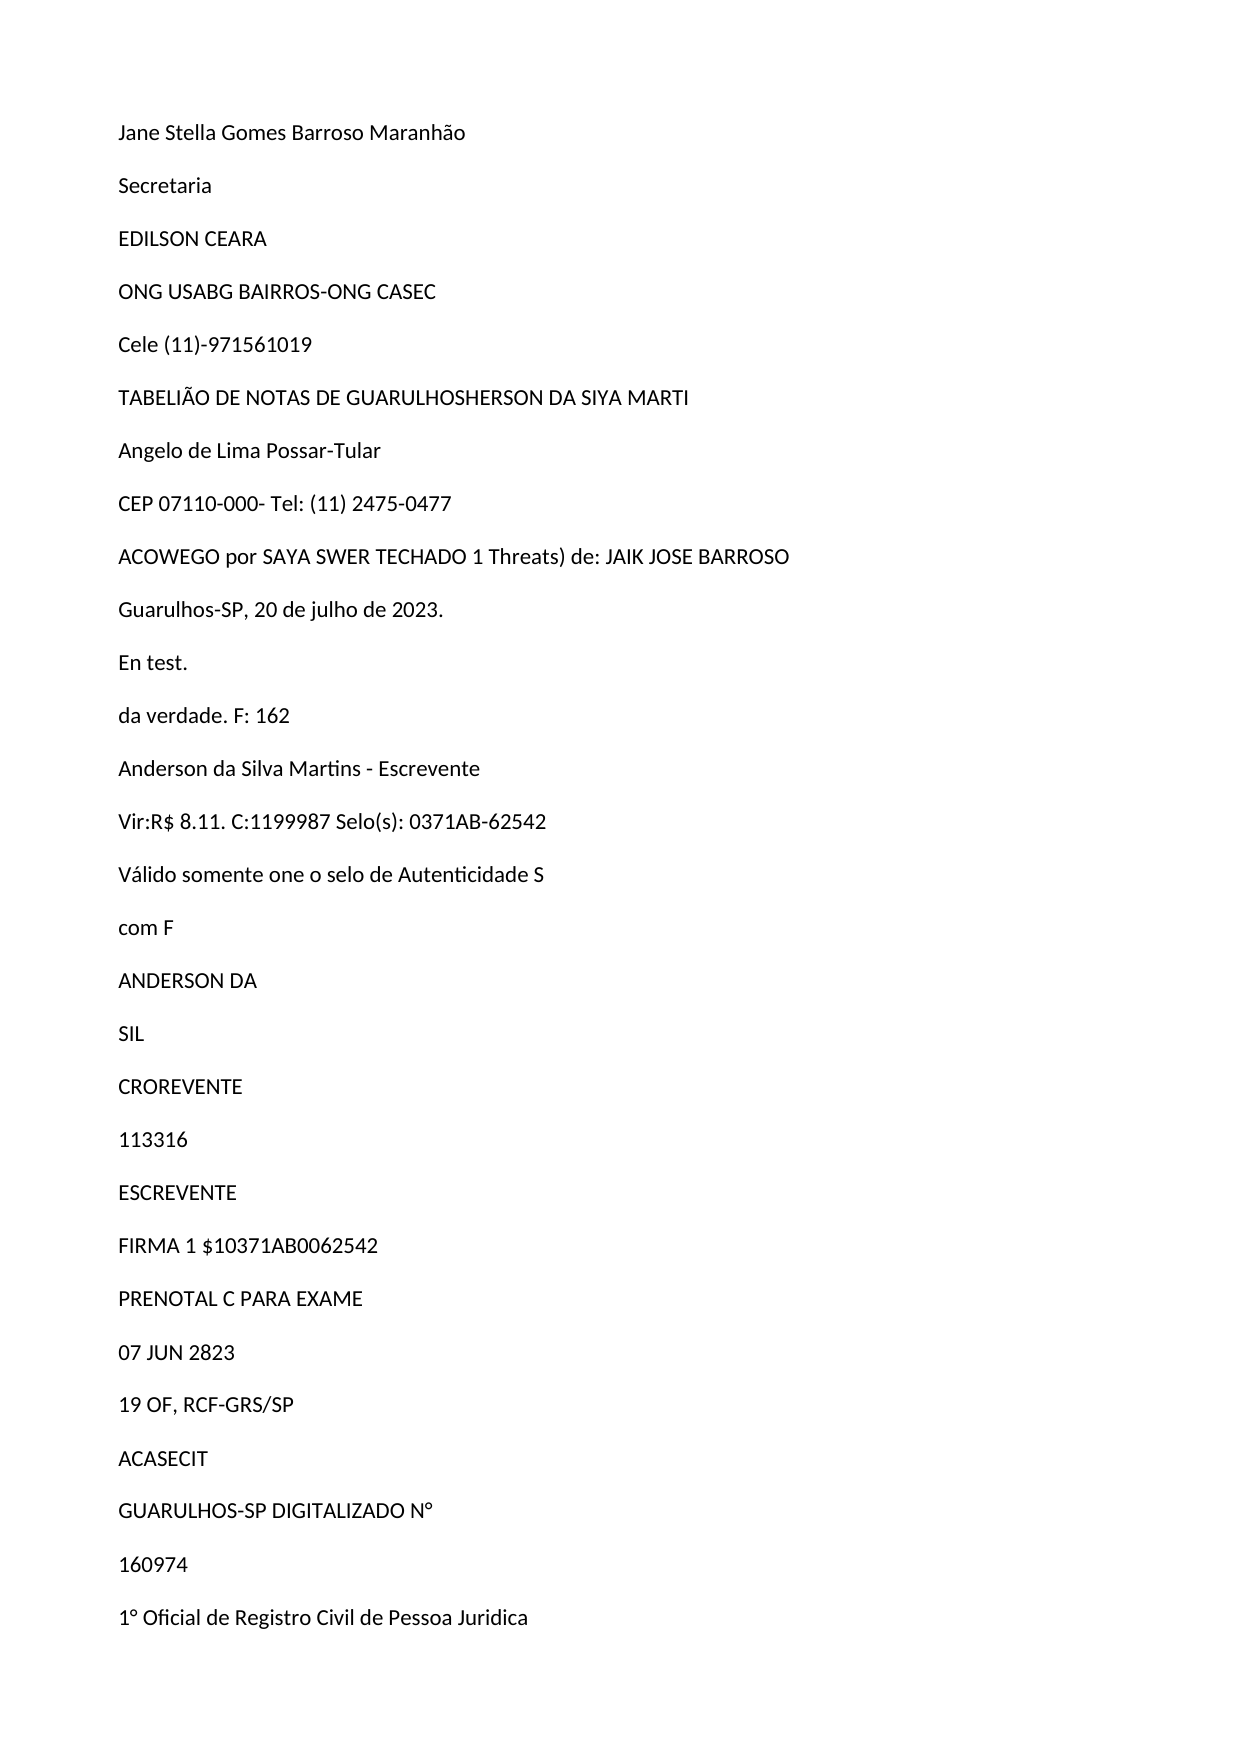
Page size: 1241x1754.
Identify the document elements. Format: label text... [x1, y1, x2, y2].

text 113316 [118, 1126, 1122, 1153]
text ESCREVENTE [118, 1178, 1122, 1207]
text GUARULHOS-SP DIGITALIZADO N° [118, 1497, 1122, 1525]
text Jane Stella Gomes Barroso Maranhão [118, 118, 1122, 146]
text 160974 [118, 1550, 1122, 1578]
text 07 JUN 2823 [118, 1338, 1122, 1366]
text FIRMA 1 $10371AB0062542 [118, 1232, 1122, 1259]
text PRENOTAL C PARA EXAME [118, 1284, 1122, 1313]
text Vir:R$ 8.11. C:1199987 Selo(s): 0371AB-62542 [118, 807, 1122, 835]
text Válido somente one o selo de Autenticidade S [118, 860, 1122, 888]
text ACASECIT [118, 1444, 1122, 1472]
text da verdade. F: 162 [118, 701, 1122, 729]
text CEP 07110-000- Tel: (11) 2475-0477 [118, 489, 1122, 517]
text En test. [118, 648, 1122, 676]
text 1° Oficial de Registro Civil de Pessoa Juridica [118, 1603, 1122, 1631]
text CROREVENTE [118, 1072, 1122, 1101]
text com F [118, 913, 1122, 941]
text ACOWEGO por SAYA SWER TECHADO 1 Threats) de: JAIK JOSE BARROSO [118, 542, 1122, 570]
text Secretaria [118, 171, 1122, 199]
text ONG USABG BAIRROS-ONG CASEC [118, 277, 1122, 305]
text TABELIÃO DE NOTAS DE GUARULHOSHERSON DA SIYA MARTI [118, 383, 1122, 411]
text Angelo de Lima Possar-Tular [118, 436, 1122, 464]
text SIL [118, 1019, 1122, 1047]
text Cele (11)-971561019 [118, 330, 1122, 358]
text ANDERSON DA [118, 966, 1122, 994]
text 19 OF, RCF-GRS/SP [118, 1391, 1122, 1419]
text Guarulhos-SP, 20 de julho de 2023. [118, 595, 1122, 623]
text Anderson da Silva Martins - Escrevente [118, 754, 1122, 782]
text EDILSON CEARA [118, 224, 1122, 252]
